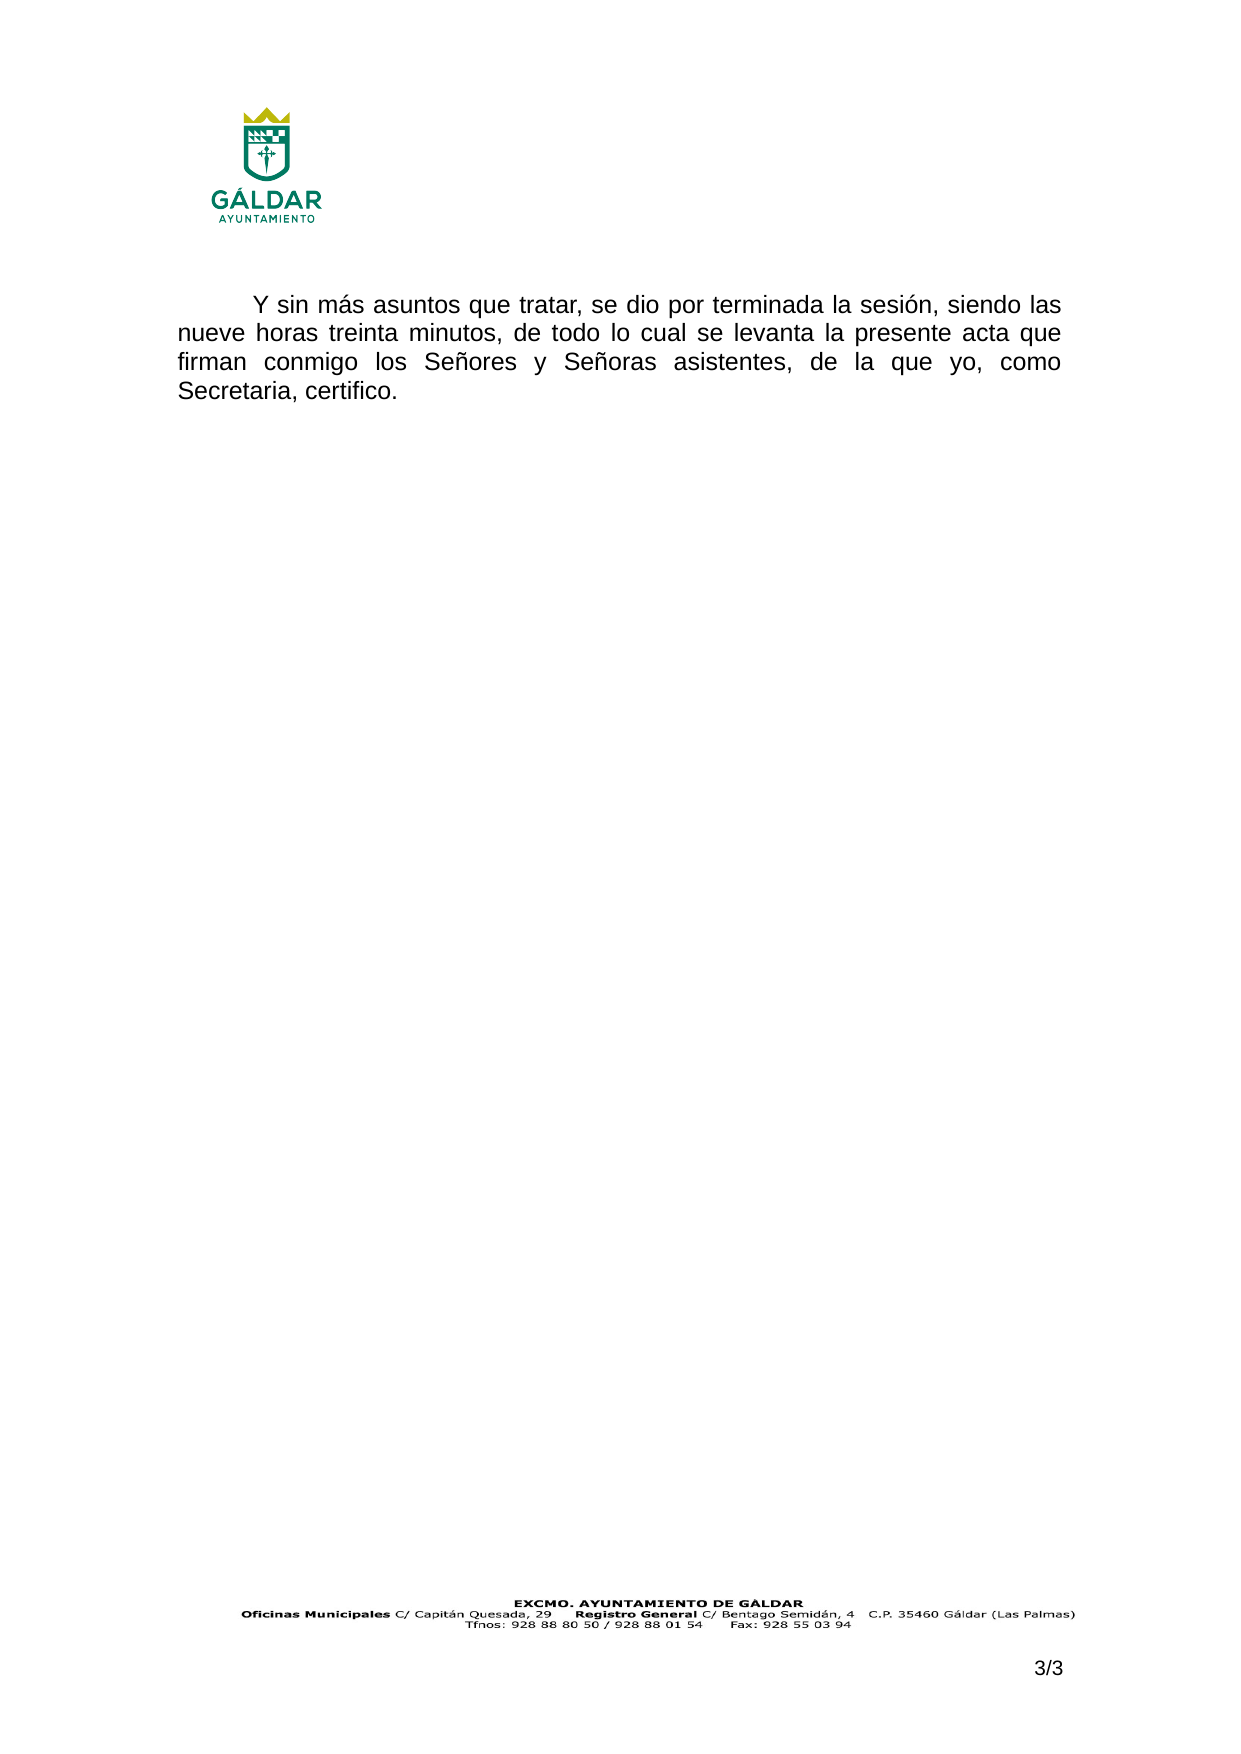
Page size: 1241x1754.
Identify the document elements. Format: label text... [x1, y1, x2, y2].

picture [254, 1599, 1074, 1629]
text Y sin más asuntos que tratar, se dio por terminada la sesión, siendo las nueve horas treinta minutos, de todo lo cual se levanta la presente acta que firman conmigo los Señores y Señoras asistentes, de la que yo, como Secretaria, certifico. [177, 290, 1063, 405]
picture [190, 78, 343, 260]
